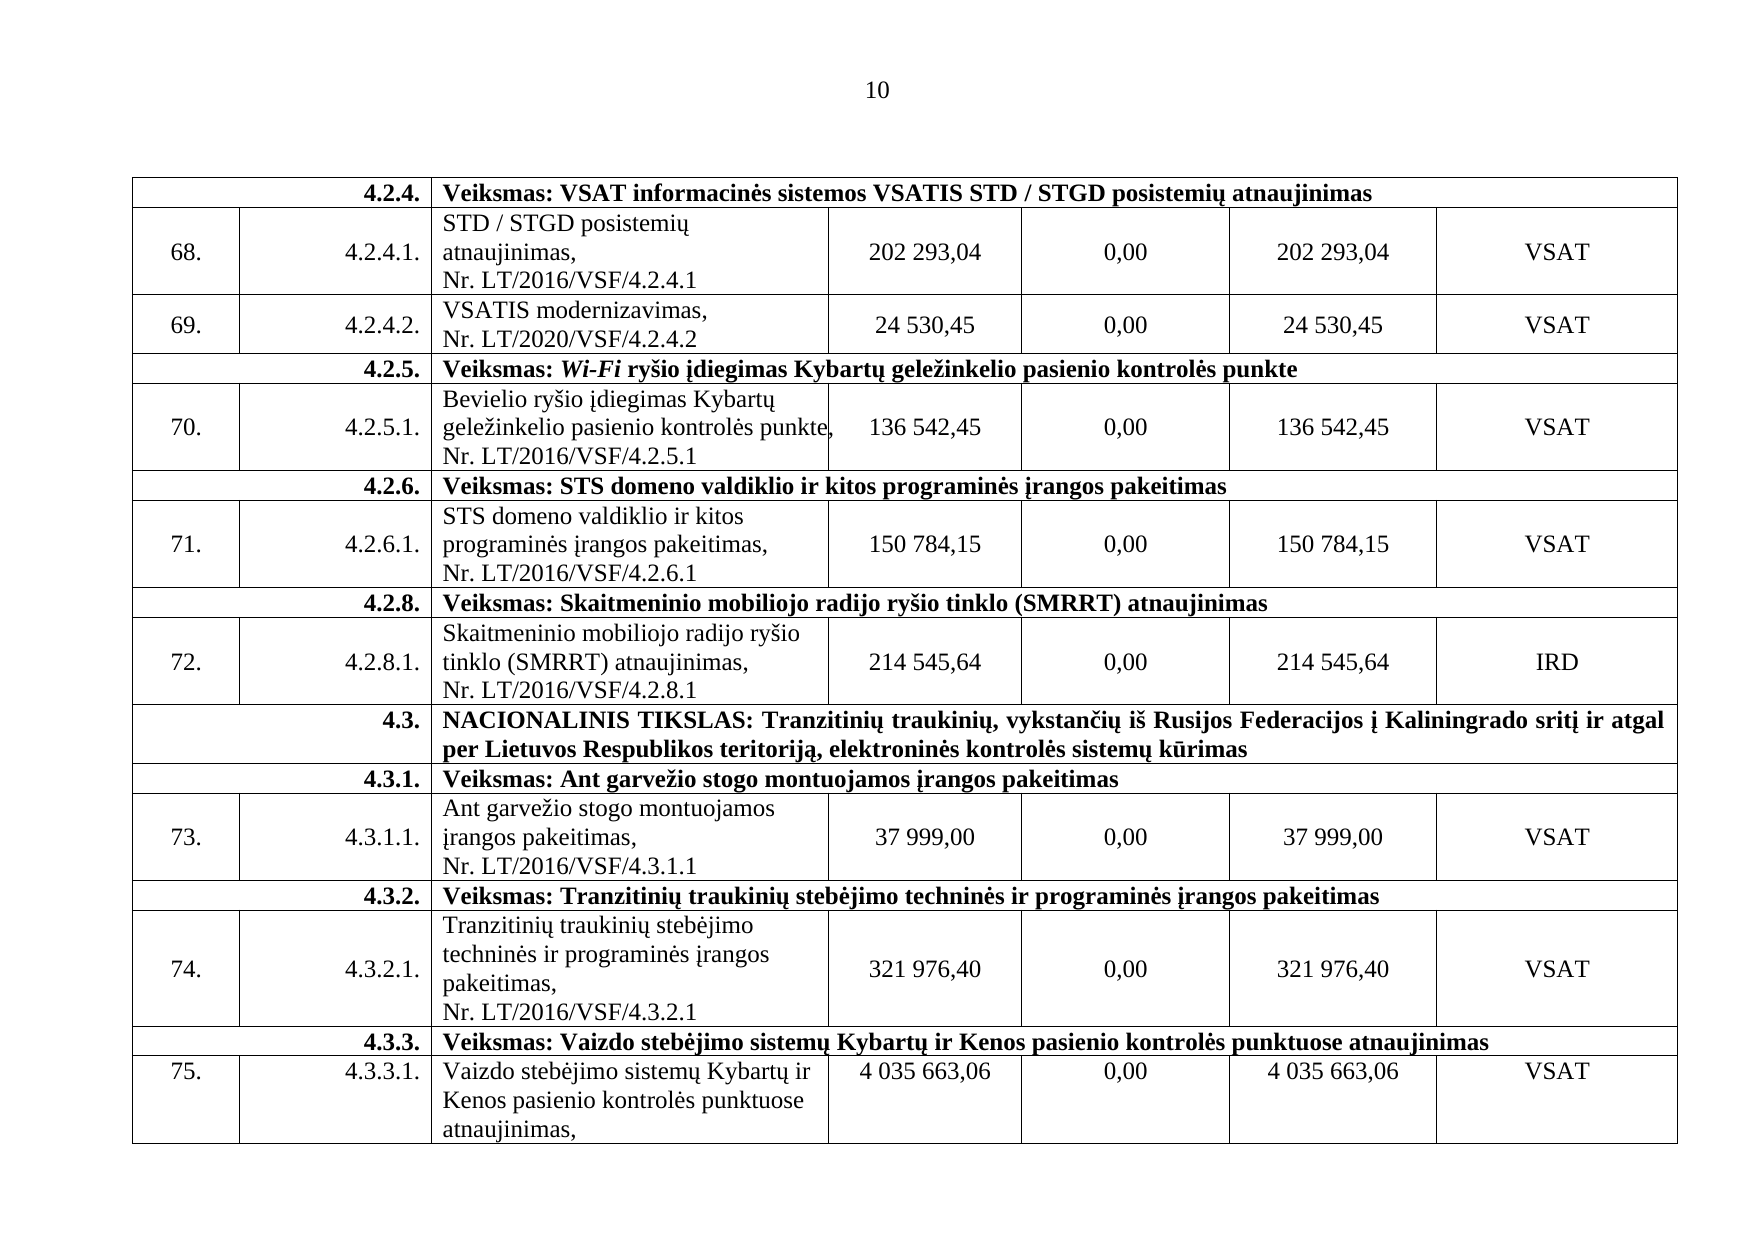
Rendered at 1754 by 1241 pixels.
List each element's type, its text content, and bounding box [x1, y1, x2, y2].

table_cell VSAT [1437, 1056, 1677, 1143]
table_cell 321 976,40 [1230, 911, 1436, 1026]
table_cell 202 293,04 [829, 208, 1021, 294]
table_cell Veiksmas: VSAT informacinės sistemos VSATIS STD / STGD posistemių atnaujinimas [432, 178, 1677, 207]
table_cell 73. [133, 794, 239, 880]
table_cell 214 545,64 [829, 618, 1021, 704]
table_cell 71. [133, 501, 239, 587]
table_cell VSAT [1437, 794, 1677, 880]
table_cell 321 976,40 [829, 911, 1021, 1026]
table_cell 4.3.1.1. [240, 794, 431, 880]
table_cell Veiksmas: Skaitmeninio mobiliojo radijo ryšio tinklo (SMRRT) atnaujinimas [432, 588, 1677, 617]
table_cell 0,00 [1022, 794, 1229, 880]
table_cell IRD [1437, 618, 1677, 704]
table_cell 136 542,45 [1230, 384, 1436, 470]
table_cell 4.2.5. [133, 354, 431, 383]
table_cell 150 784,15 [829, 501, 1021, 587]
table_cell 68. [133, 208, 239, 294]
table_cell 4.3.3. [133, 1027, 431, 1055]
table_cell 4.2.4. [133, 178, 431, 207]
table_cell 4.3.2. [133, 881, 431, 909]
table_cell 4.3.3.1. [240, 1056, 431, 1143]
table_cell VSAT [1437, 295, 1677, 353]
table_cell VSAT [1437, 501, 1677, 587]
table_cell 0,00 [1022, 384, 1229, 470]
table_cell 4 035 663,06 [829, 1056, 1021, 1143]
table_cell VSAT [1437, 911, 1677, 1026]
table_cell Veiksmas: Tranzitinių traukinių stebėjimo techninės ir programinės įrangos pakeitimas [432, 881, 1677, 909]
table_cell 69. [133, 295, 239, 353]
table_cell 4.3. [133, 705, 431, 763]
table_cell VSAT [1437, 208, 1677, 294]
table_cell 150 784,15 [1230, 501, 1436, 587]
table_cell 4 035 663,06 [1230, 1056, 1436, 1143]
table_cell 37 999,00 [829, 794, 1021, 880]
table_cell 136 542,45 [829, 384, 1021, 470]
table_cell 70. [133, 384, 239, 470]
table_cell 202 293,04 [1230, 208, 1436, 294]
table_cell Ant garvežio stogo montuojamos įrangos pakeitimas, Nr. LT/2016/VSF/4.3.1.1 [432, 794, 828, 880]
table_cell 4.3.1. [133, 764, 431, 792]
table_cell NACIONALINIS TIKSLAS: Tranzitinių traukinių, vykstančių iš Rusijos Federacijos į Kaliningrado sritį ir atgal per Lietuvos Respublikos teritoriją, elektroninės kontrolės sistemų kūrimas [432, 705, 1677, 763]
table_cell Veiksmas: Ant garvežio stogo montuojamos įrangos pakeitimas [432, 764, 1677, 792]
table_cell 72. [133, 618, 239, 704]
table_cell Veiksmas: STS domeno valdiklio ir kitos programinės įrangos pakeitimas [432, 471, 1677, 500]
table_cell STD / STGD posistemių atnaujinimas, Nr. LT/2016/VSF/4.2.4.1 [432, 208, 828, 294]
table_cell Skaitmeninio mobiliojo radijo ryšio tinklo (SMRRT) atnaujinimas, Nr. LT/2016/VSF/4.2.8.1 [432, 618, 828, 704]
table_cell 4.2.8. [133, 588, 431, 617]
table_cell 4.2.5.1. [240, 384, 431, 470]
table_cell STS domeno valdiklio ir kitos programinės įrangos pakeitimas, Nr. LT/2016/VSF/4.2.6.1 [432, 501, 828, 587]
table_cell 4.2.4.1. [240, 208, 431, 294]
table_cell 0,00 [1022, 295, 1229, 353]
table_cell 0,00 [1022, 208, 1229, 294]
table_cell 4.3.2.1. [240, 911, 431, 1026]
table_cell 37 999,00 [1230, 794, 1436, 880]
table_cell Bevielio ryšio įdiegimas Kybartų geležinkelio pasienio kontrolės punkte, Nr. LT/2016/VSF/4.2.5.1 [432, 384, 828, 470]
table_cell 0,00 [1022, 501, 1229, 587]
table_cell Veiksmas: Wi-Fi ryšio įdiegimas Kybartų geležinkelio pasienio kontrolės punkte [432, 354, 1677, 383]
table_cell Veiksmas: Vaizdo stebėjimo sistemų Kybartų ir Kenos pasienio kontrolės punktuose atnaujinimas [432, 1027, 1677, 1055]
table_cell 24 530,45 [1230, 295, 1436, 353]
table_cell 74. [133, 911, 239, 1026]
table_cell 4.2.6.1. [240, 501, 431, 587]
table_cell Vaizdo stebėjimo sistemų Kybartų ir Kenos pasienio kontrolės punktuose atnaujinimas, [432, 1056, 828, 1143]
table_cell 0,00 [1022, 1056, 1229, 1143]
table_cell 24 530,45 [829, 295, 1021, 353]
table_cell Tranzitinių traukinių stebėjimo techninės ir programinės įrangos pakeitimas, Nr. LT/2016/VSF/4.3.2.1 [432, 911, 828, 1026]
table_cell 4.2.6. [133, 471, 431, 500]
table_cell VSAT [1437, 384, 1677, 470]
table_cell 75. [133, 1056, 239, 1143]
table_cell VSATIS modernizavimas, Nr. LT/2020/VSF/4.2.4.2 [432, 295, 828, 353]
table_cell 4.2.8.1. [240, 618, 431, 704]
table_cell 0,00 [1022, 911, 1229, 1026]
table_cell 4.2.4.2. [240, 295, 431, 353]
table_cell 0,00 [1022, 618, 1229, 704]
table_cell 214 545,64 [1230, 618, 1436, 704]
